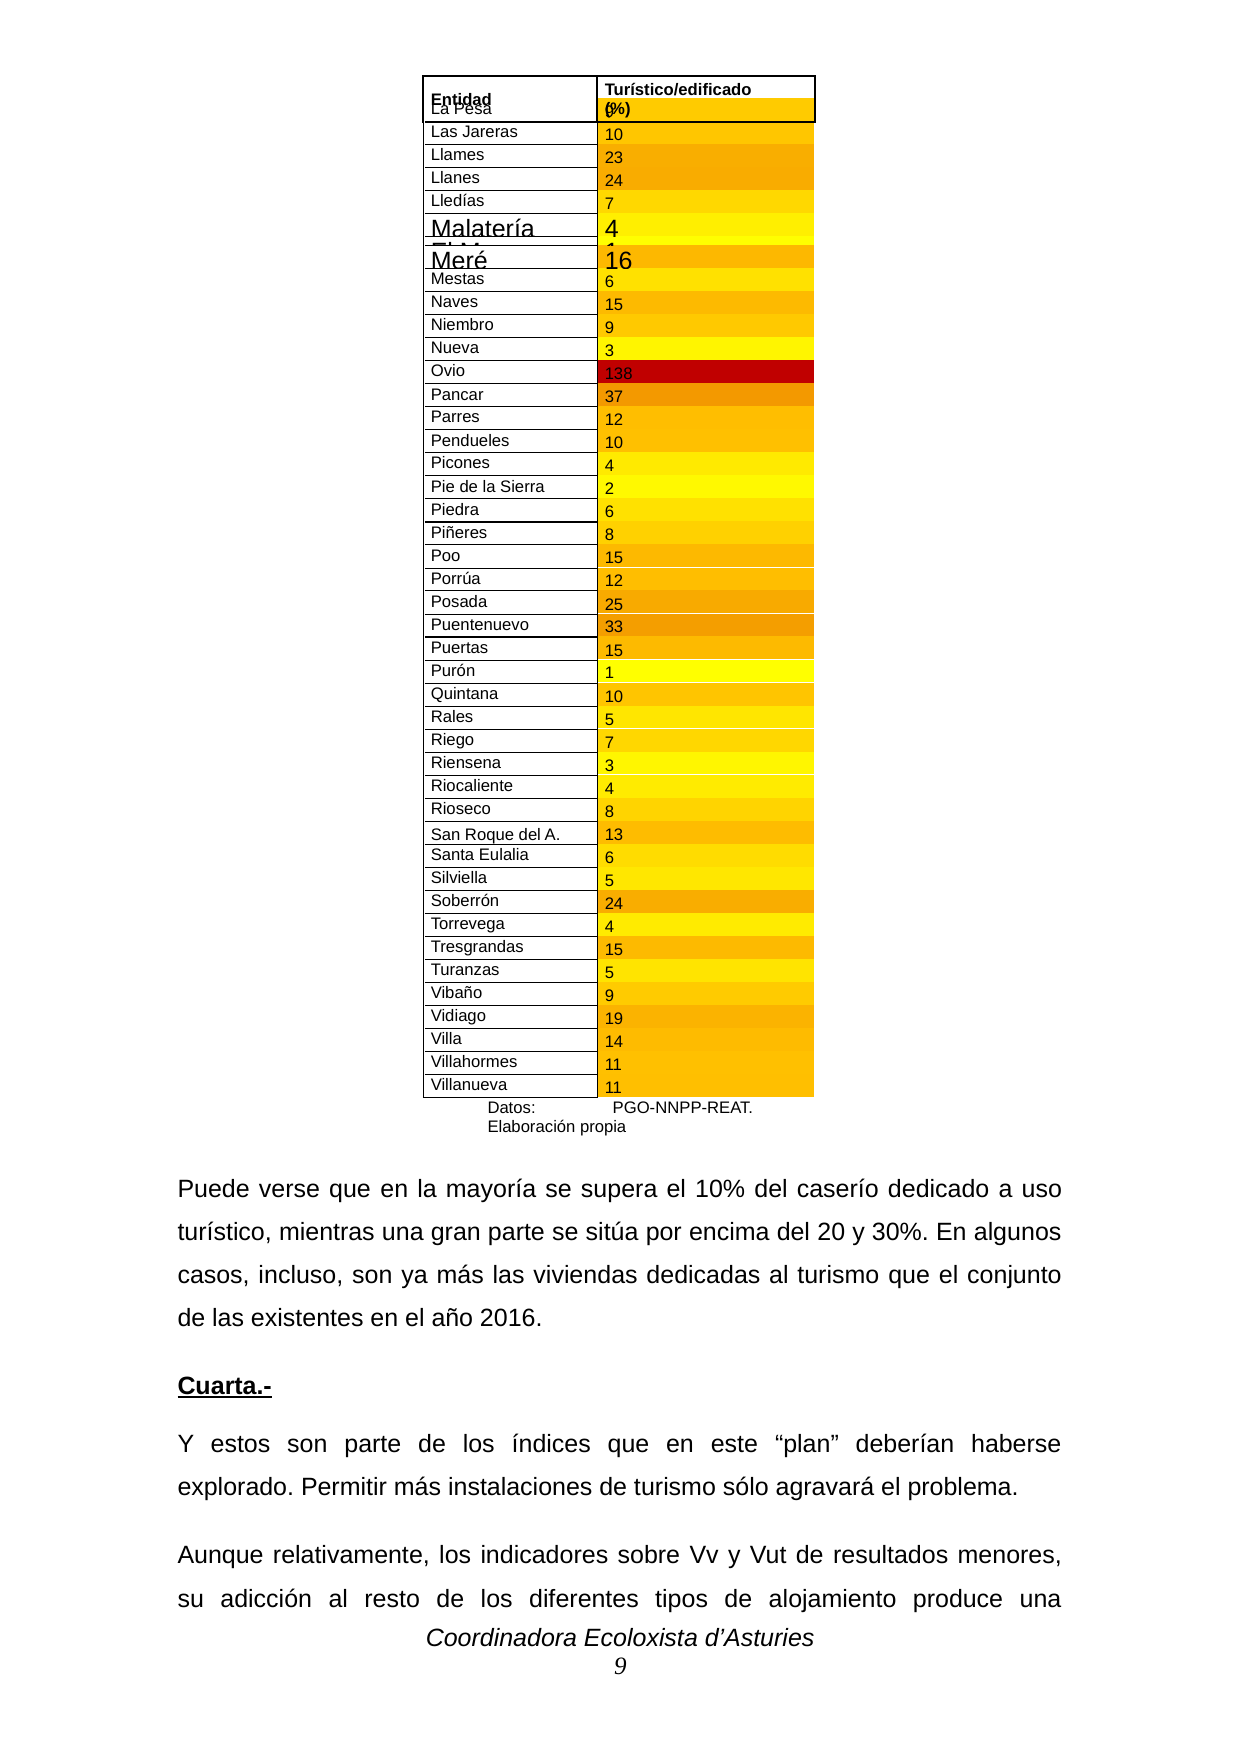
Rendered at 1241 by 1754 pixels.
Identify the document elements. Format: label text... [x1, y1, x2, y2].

table_cell Rales [424, 707, 597, 728]
table_cell 10 [598, 123, 814, 144]
table_cell Lledías [424, 191, 597, 213]
table_cell Naves [424, 292, 597, 314]
table_cell La Pesa [424, 98, 596, 121]
list Cuarta.- [177, 1371, 1063, 1400]
table_cell Torrevega [424, 914, 597, 936]
table_cell 4 [598, 913, 814, 936]
table_cell 15 [598, 636, 814, 659]
table_cell 12 [598, 568, 814, 590]
table_cell 12 [598, 406, 814, 429]
table_cell Meré [424, 246, 597, 268]
table_cell Riensena [424, 753, 597, 774]
table_cell 7 [598, 729, 814, 752]
table_cell Puertas [424, 637, 597, 659]
table_cell Villa [424, 1029, 597, 1051]
table_cell 13 [598, 821, 814, 844]
table_cell Parres [424, 407, 597, 429]
table_cell Riocaliente [424, 776, 597, 798]
list Aunque relativamente, los indicadores sobre Vv y Vut de resultados menores, su adicción al resto de los diferentes tipos de alojamiento produce una [177, 1541, 1063, 1612]
table_cell 138 [598, 360, 814, 383]
table_cell Picones [424, 453, 597, 475]
table_header Turístico/edificado (%) [598, 77, 814, 98]
table_cell 24 [598, 167, 814, 190]
table_cell Puentenuevo [424, 615, 597, 636]
table_cell Llanes [424, 168, 597, 190]
table_cell Mestas [424, 269, 597, 291]
table_cell Nueva [424, 338, 597, 360]
table_cell 14 [598, 1028, 814, 1051]
table_cell Turanzas [424, 960, 597, 982]
table_header [424, 77, 596, 98]
table_cell 5 [598, 867, 814, 890]
table_cell Malatería [424, 214, 597, 236]
table_cell Villanueva [424, 1075, 597, 1097]
table_cell 9 [598, 314, 814, 337]
table_cell 7 [598, 190, 814, 213]
table_cell 25 [598, 590, 814, 613]
table_cell Piñeres [424, 522, 597, 544]
table_cell 1 [598, 236, 814, 245]
table_cell Purón [424, 661, 597, 682]
table_cell 19 [598, 1005, 814, 1028]
table_cell 3 [598, 337, 814, 360]
table_cell 8 [598, 798, 814, 821]
table_cell 9 [598, 98, 814, 121]
table_cell 4 [598, 213, 814, 236]
table_cell 15 [598, 544, 814, 567]
table_cell Vidiago [424, 1006, 597, 1028]
table_cell 6 [598, 844, 814, 867]
table_cell 10 [598, 683, 814, 706]
table_cell Quintana [424, 684, 597, 706]
table_cell 4 [598, 775, 814, 798]
table_cell 3 [598, 752, 814, 774]
table_cell 6 [598, 498, 814, 521]
table_cell Porrúa [424, 569, 597, 590]
table_cell Rioseco [424, 799, 597, 821]
table_cell Riego [424, 730, 597, 752]
table_cell 15 [598, 936, 814, 959]
table_cell Silviella [424, 868, 597, 890]
table_cell 11 [598, 1051, 814, 1074]
table_cell Tresgrandas [424, 937, 597, 959]
table_cell Villahormes [424, 1052, 597, 1074]
table_cell 23 [598, 144, 814, 167]
list Puede verse que en la mayoría se supera el 10% del caserío dedicado a uso turístico, mientras una gran parte se sitúa por encima del 20 y 30%. En algunos casos, incluso, son ya más las viviendas dedicadas al turismo que el conjunto de las existentes en el año 2016. [177, 1174, 1063, 1332]
table_cell 4 [598, 452, 814, 475]
table_cell 6 [598, 268, 814, 291]
table_cell Pancar [424, 384, 597, 406]
list Datos: PGO-NNPP-REAT. Elaboración propia [487, 1098, 753, 1136]
table_cell 8 [598, 521, 814, 544]
table_cell 9 [598, 982, 814, 1005]
table_cell Vibaño [424, 983, 597, 1005]
table_cell 11 [598, 1074, 814, 1097]
table_cell 5 [598, 706, 814, 728]
table_cell 5 [598, 959, 814, 982]
table_cell 16 [598, 245, 814, 268]
table_cell Piedra [424, 499, 597, 521]
table_cell 10 [598, 429, 814, 452]
table_cell 15 [598, 291, 814, 314]
table_cell Poo [424, 545, 597, 567]
table_cell El Mazuco [424, 237, 597, 245]
table_cell Soberrón [424, 891, 597, 913]
table_cell Las Jareras [424, 122, 597, 144]
table_cell 24 [598, 890, 814, 913]
table_cell San Roque del A. [424, 822, 597, 844]
table_cell 37 [598, 383, 814, 406]
table_cell Posada [424, 591, 597, 613]
table_cell Ovio [424, 361, 597, 383]
table_cell Niembro [424, 315, 597, 337]
table_cell Santa Eulalia [424, 845, 597, 867]
list Y estos son parte de los índices que en este “plan” deberían haberse explorado. Permitir más instalaciones de turismo sólo agravará el problema. [177, 1429, 1063, 1501]
table_cell 1 [598, 660, 814, 682]
table_cell Pie de la Sierra [424, 476, 597, 498]
table_cell Llames [424, 145, 597, 167]
table_cell 33 [598, 614, 814, 636]
table_cell 2 [598, 475, 814, 498]
table_cell Pendueles [424, 430, 597, 452]
